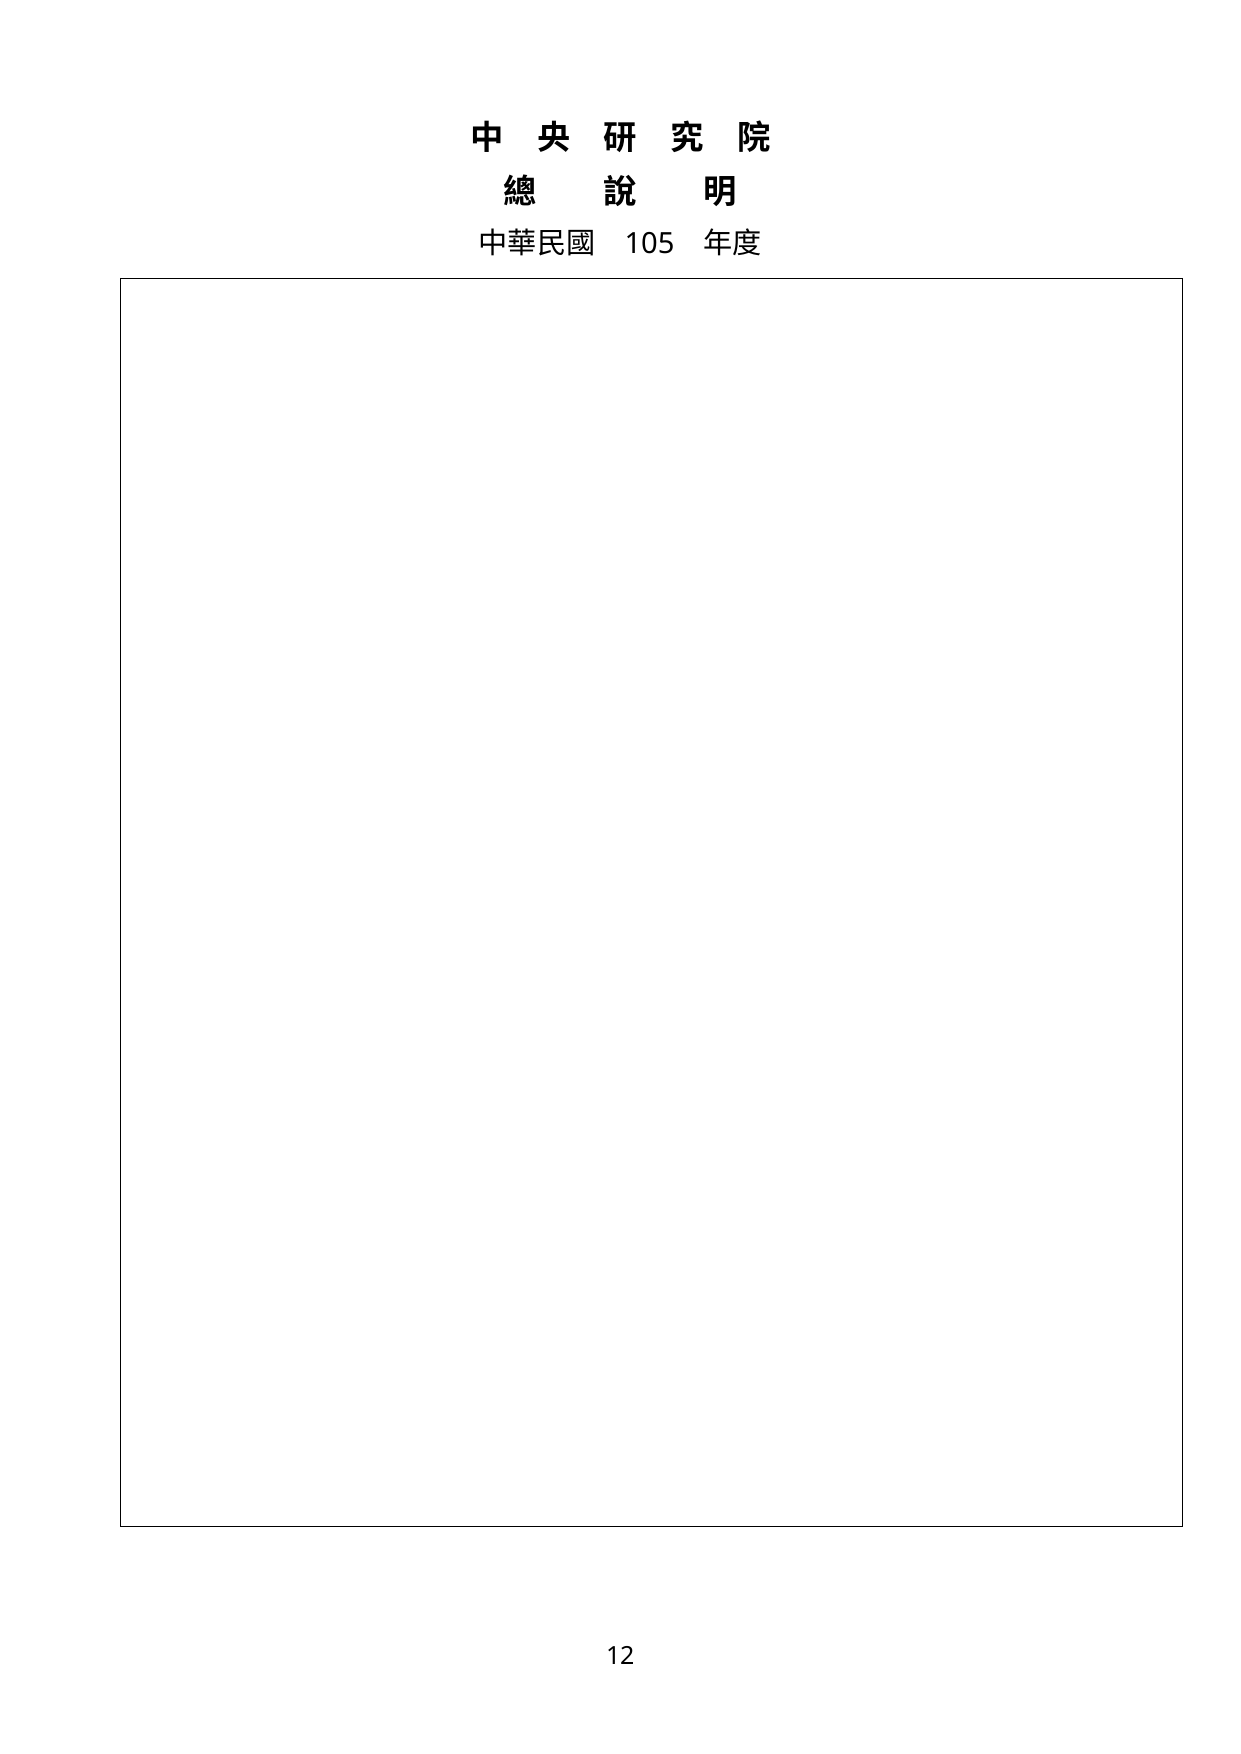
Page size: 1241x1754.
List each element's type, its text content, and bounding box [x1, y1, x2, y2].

table_header 壹、財務報告之簡述 一、歲入、歲出及預算執行結果: (一)歲入部分： 本年度預算數1億2,729萬3,000元，實收數1億7,041萬3,359元，超收4,312萬359元，執行率133.87%，茲分析如次： 一般賠償收入：預算數500萬元，實收數2,635萬1,127元，超收2,135萬1,127元，執行率527.02%，超收係廠商逾期交貨罰款及没收押標金、違約金等收入高於預估數。 場地設施使用費：預算數700萬元，實收數1,477萬7,076元，超收777萬7,076元，執行率211.10%，超收係因公共儀器設施使用收入超過預估數。 利息收入：本年度未編列預算數，實收數836元，係本院各所薪資劃撥帳戶利息收入及學術發展捐助款336專戶存款利息收入。 租金收入：預算數143萬8,000元，實收數222萬6,094元，超收78萬8,094元，執行率154.80%，超收係行動電話基地台租金及福利社場地租金等收入超過預估數。 廢舊物資售價：預算數300萬元，實收數84萬8,408元，短收215萬1,592元，執行率28.28%，短收係因廢舊物品出售收入低於預估數。 收回以前年度歲出：預算數250萬元，實收數231萬3,248元，短收18萬6,752元，執行率92.53%，短收係收回以前年度員工薪資、專利申請費等收入低於預估數。 其他雜項收入：預算數1億835萬5,000元，實收數1億2,389萬6,570元，超收1,554萬1,570元，執行率114.34%，超收係出售書刊收入、影印費及員工宿舍費等收入超過預估數。 (二)歲出部分： 本年度預算數153億9,006萬7,000元，實現數146億3,027萬3,255元，保留數4億6,690萬5,712元，合計150億9,717萬8,967元，結餘2億9,288萬8,033元，主要係人員異動未及進用、採購賸餘款、獎助學金核撥較少及撙節支出所致，執行率98.10%，茲分析如次： 一般行政：本年度預算數3億7,475萬2,000元，實現數3億5,856萬6,267元，保留數304萬9,700元，合計3億6,161萬5,967元，結餘1,313萬6,033元，執行率96.49%。 學術審議及研究獎助：本年度預算數30億8,578萬2,000元，實現數28億5,434萬4,636元，保留數6,932萬8,529元，合計29億2,367萬3,165元，結餘1億6,210萬8,835元，執行率94.75%。 主題研究及人才培育：本年度預算數29億6,968萬2,000元，實現數28億5,571萬8,344元，保留數4,525萬7,930元，合計29億97萬6,274元，結餘6,870萬5,726元，執行率97.69%。 數理科學研究：本年度預算數17億4,961萬2,000元，實現數16億9,773萬1,628元，保留數4,345萬5,216元，合計17億4,118萬6,844元，結餘842萬5,156元，執行率99.52%。 生命科學研究：本年度預算數19億587萬4,000元，實現數18億4,211萬2,570元，保留數5,023萬622元，合計18億9,234萬3,192元，結餘1,353萬808元，執行率99.29%。 人文及社會科學研究：本年度預算數9億4,867萬2,000元，實現數9億782萬5,930元，保留數2,205萬8,595元，合計9億2,988萬4,525元，結餘1,878萬7,475元，執行率98.02%。 國家生技研究園區：本年度預算數39億9,511萬4,000元，全數實現，執行率100%。 土地購置：本年度預算數8,800萬元，全數實現，執行率100%。 營建工程：本年度預算數2億6,396萬元，實現數3,043萬4,880元，保留數2億3,352萬5,120元，合計2億6,396萬元，全數實現，執行率100%。 交通及運輸設備: 本年度預算數42萬5,000元，全數實現，執行率100%。 第一預備金：本年度預算數819萬4,000元，未動支。 統籌科目部分： 本項包括公教人員婚喪生育及子女教育補助與公務人員退休撫卹給付等2項，全年度預算數6,937萬1,838元(含動支第二預備金94萬8,030元)，全數實現，執行率100%。 以前年度保留款轉入數(保留數)30億3,076萬5,307元，實現數12億8,789萬9,211元，註銷或減免數578萬8,514元，餘17億3,707萬7,582元轉入106年度繼續執行，茲分析如次： 101年度營建工程保留轉入數(保留數)1億8,662萬9,717元，實現數1億1,406萬2,250元，餘7,256萬7,467元，轉入106年度繼續執行。 102年度轉入數8,267萬6,248元，實現數5,506萬9,393元，註銷或減免數81萬1,997元，餘2,679萬4,858元轉入106年度繼續執行。 主題研究與人才培育：保留款轉入數(保留數)2,231萬7,834元，實現數2,150萬5,837元，註銷或減免數81萬1,997元，執行完畢。 營建工程：保留款轉入數(保留數)6,035萬8,414元，實現數3,356萬3,556元，餘2,679萬4,858元轉入106年度繼續執行。 103年度轉入數22億6,467萬8,534元，實現數6億9,249萬7,430元，註銷或減免數280萬9,720元，餘15億6,937萬1,384元轉入106年度繼續執行。 一般行政：保留款轉入數(保留數)1,709萬元，實現數705萬6,780元，註銷或減免數273萬9,720元，餘729萬3,500元轉入106年度繼續執行。 學術審議及研究獎助：保留款轉入數(保留數)732萬6,006元，實現數662萬6,006元，註銷或減免數7萬元，餘63萬元轉入106年度繼續執行。 數理科學研究：保留款轉入數(保留數)7,381萬5,675元，實現數5,533萬6,328元，餘1,847萬9,347元轉入106年度繼續執行。 國家生技研究園區：保留款轉入數(保留數) 20億6,183萬9,160元，實現數5億5,135萬5,026元，餘15億1,048萬4,134元轉入106年度繼續執行。 營建工程：保留款轉入數(保留數)1億460萬7,693元，實現數7,212萬3,290元，餘3,248萬4,403元轉入106年度繼續執行。 104年度轉入數4億9,678萬808元，實現數4億2,627萬138元，註銷或減免數216萬6,797元，餘6,834萬3,873元轉入106年度繼續執行。 一般行政：保留款轉入數(保留數)1,089萬7,622元，實現數1,058萬9,622元，餘30萬8,000元轉入106年度繼續執行。 學術審議及研究獎助：保留款轉入數(保留數)8,633萬7,077元，實現數5,751萬2,041元，註銷或減免數113萬5,379元，餘2,768萬9,657元轉入106年度繼續執行。 主題研究與人才培育：保留款轉入數(保留數)6,834萬2,710元，實現數6,516萬9,149元，註銷或減免數10元，餘317萬3,551元轉入106年度繼續執行。 數理科學研究：保留款轉入數(保留數)5,338萬5,283元，實現數5,303萬3,052元，註銷或減免數35萬2,231元，執行完畢。 生命科學研究：保留款轉入數(保留數)3,661萬2,400元，實現數3,581萬400元，註銷或減免數2,000元，餘80萬元轉入106年度繼續執行。 人文科學研究：保留款轉入數(保留數)1,307萬2,774元，實現數1,239萬5,597元，註銷或減免數67萬7,177元，執行完畢。 營建工程：保留款轉入數(保留數)2億2,813萬2,942元，實現數1億9,176萬277元，餘3,637萬2,665元轉入106年度繼續執行。 二、平衡表、資本資產表及長期負債表簡述 (一)平衡表部分，資產總額為12億2,897萬2,860元，負債總額為19億7,424萬5,029元，資產減除負債後之淨資產為-7億4,527萬2,169元，其相關科目說明如下： 資產科目 專戶存款2億3,716萬7,447元，主要係代收、保管、存入保證金等款項存放於金融機構專戶等。 預付款9億8,594萬9,764元，主要係本年度或以前年度因工程款尚在執行中、各類期刊尚未到期及外購儀器因屬高精密，測試需時較久，致未能結案之款項。 存出保證金585萬5,649元，主要係提出作保證用之郵政信箱押金及光纖網路押金等款項。 負債科目 其他應付款17億3,707萬7,582元，主要係以前年度歲出應付未付或已發生契約責任，轉入下年度繼續處理之款項。 存入保證金1億2,443萬6,910元，主要係收到外界提供作保證用之履約及保固保證金等款項。 應付代收款3,907萬6,159元，主要係受他機關委託代辦相關案件所收款項；代收代付員工各項保險費用等自付款。 應付保管款7,365萬4,378元，主要係代為保管政務及約聘(僱)人員公自提離職儲金等款項。 淨資產科目：資產負債淨額-7億4,527萬2,169元，為前述資產減除負債後之餘額。 (二)資本資產表部分，資本資產總額為616億8,462萬5,639元，包括土地、房屋建築及設備、機械及設備、交通及運輸設備、雜項設備、收藏品及傳承資產及購建中等固定資產614億2,444萬4,872元；權利、電腦軟體等無形資產2億6,018萬767元。 (三)長期負債表部分：本院無舉借長期負債。 貳、財務狀況之分析 一、平衡表、資本資產表及長期負債表科目本年度較上年度金額變動情形 (一)平衡表部分 單位：新臺幣元 上表科目金額變動差異達20％以上之說明： 預付款：主要係本年度或以前年度因工程款尚在執行中、各類期刊尚未到期及外購儀器因屬高精密，測試需時較久，致未能結案之情形較去年減少所致。 其他應付款:主要係積極執行以前年度歲出應付未付或已發生契約責任之保留案所致。 預收款:主要係車輛通行費等預收款較去年減少所致。 應付代收款:主要係受他機關委託代辦相關案件所收款項陸續結案及代收代付員工各項保險費用等自付款較去年減少所致。 資產負債淨額:主要係為前述資產減除負債後之餘額較去年增加所致。 (二)資本資產表部分 單位：新臺幣元 上表科目金額變動差異達20％以上之說明： 機械設備：主要係機械設備本年度一次性提列折舊所致。 交通及運輸設備：主要係交通及運輸設備本年度一次性提列折舊所致。 雜項設備: 主要係雜項設備較去年減少及本年度一次性提列折舊所致。 購建中固定資產：主要係未完工程案較去年增加所致。 (三)長期負債: 本院無舉借長期負債。 參、重要施政計畫執行成果之說明： 本院目前共有24個研究所及7個研究中心，分為數理科學、生命科學、人文及社會科學三大領域。現有人力包括研究人員892名、研究技術人員93名、博士後研究人員1,103名、行政技術人員266名、約聘僱研究助理3,425名，及獎助學生2,013名，總數為7,792名。 本院在全院同仁潛心研究下，生物科技、醣化學、結構生物學及史學研究等領域，已有領先國際的成績，其他如物理科學及社會科學等，亦具有相當貢獻。同時亦積極推動跨國學術合作，例如與美國癌症研究所（NCI）簽署備忘錄，加入美國「癌症登月計畫APOLLO」；與歐洲、北美、東亞聯合興建ALMA陣列，係有史以來最大的地面望遠鏡；與南韓、日本、中國大陸共同創立「東亞社會調查（EASS）」，以「家庭」為調查主題進行問卷與收集資料的跨國合作計畫等。透過與各國最高層級科學院的全方位合作，與國內大學共同努力，推展我國與國際科學界的深度交流，引領我國學術發展與方向。 在人才培育方面，本院14年來已與國內10所研究型大學合作設立「國際研究生學程（TIGP）」，提供全英文的教學研究環境與行政服務。目前計有 12 項跨領域博士班學程，共有537名在學生，分屬44個國家，其中外籍學生有337名。此外，自97年起與各大學合辦博士班學程，以具有前瞻性與競爭力的跨領域研究為主題，目前已設立7個學位學程，共有185名博士生在學就讀。 在學術回饋社會方面，本院積極「化研為用」，發展更多具有深度且根本性可改變的基礎研究，並與社會結合，以促進世界及人類永續發展。本院育成中心迄今共培育了14家廠商，進駐廠商與本院科技移轉（84件）及合作開發（27件）共計111件，產品開發包括正在開發中及臨床試驗中產品61項，31項產品已在市場上銷售，募集資金已達新臺幣302億元以上。 本院除從事基礎研究，也結合時代需求，建立傳遞知識的管道，將學術研究成果實際回饋社會，使社會大眾瞭解基礎研究的價值。本院定期舉辦科普演講或知識饗宴，另外自87年開始舉辦「院區開放參觀活動」以來，每年都受到熱烈迴響。105年10月29日院區開放參觀，全院共有近300場科普活動，全國高中（職）以上學校計有64個團體，總參觀數約為129,978人次。 以上為本年度施政工作概況，茲就各計畫執行情形分項說明如後： [121, 279, 1182, 1526]
